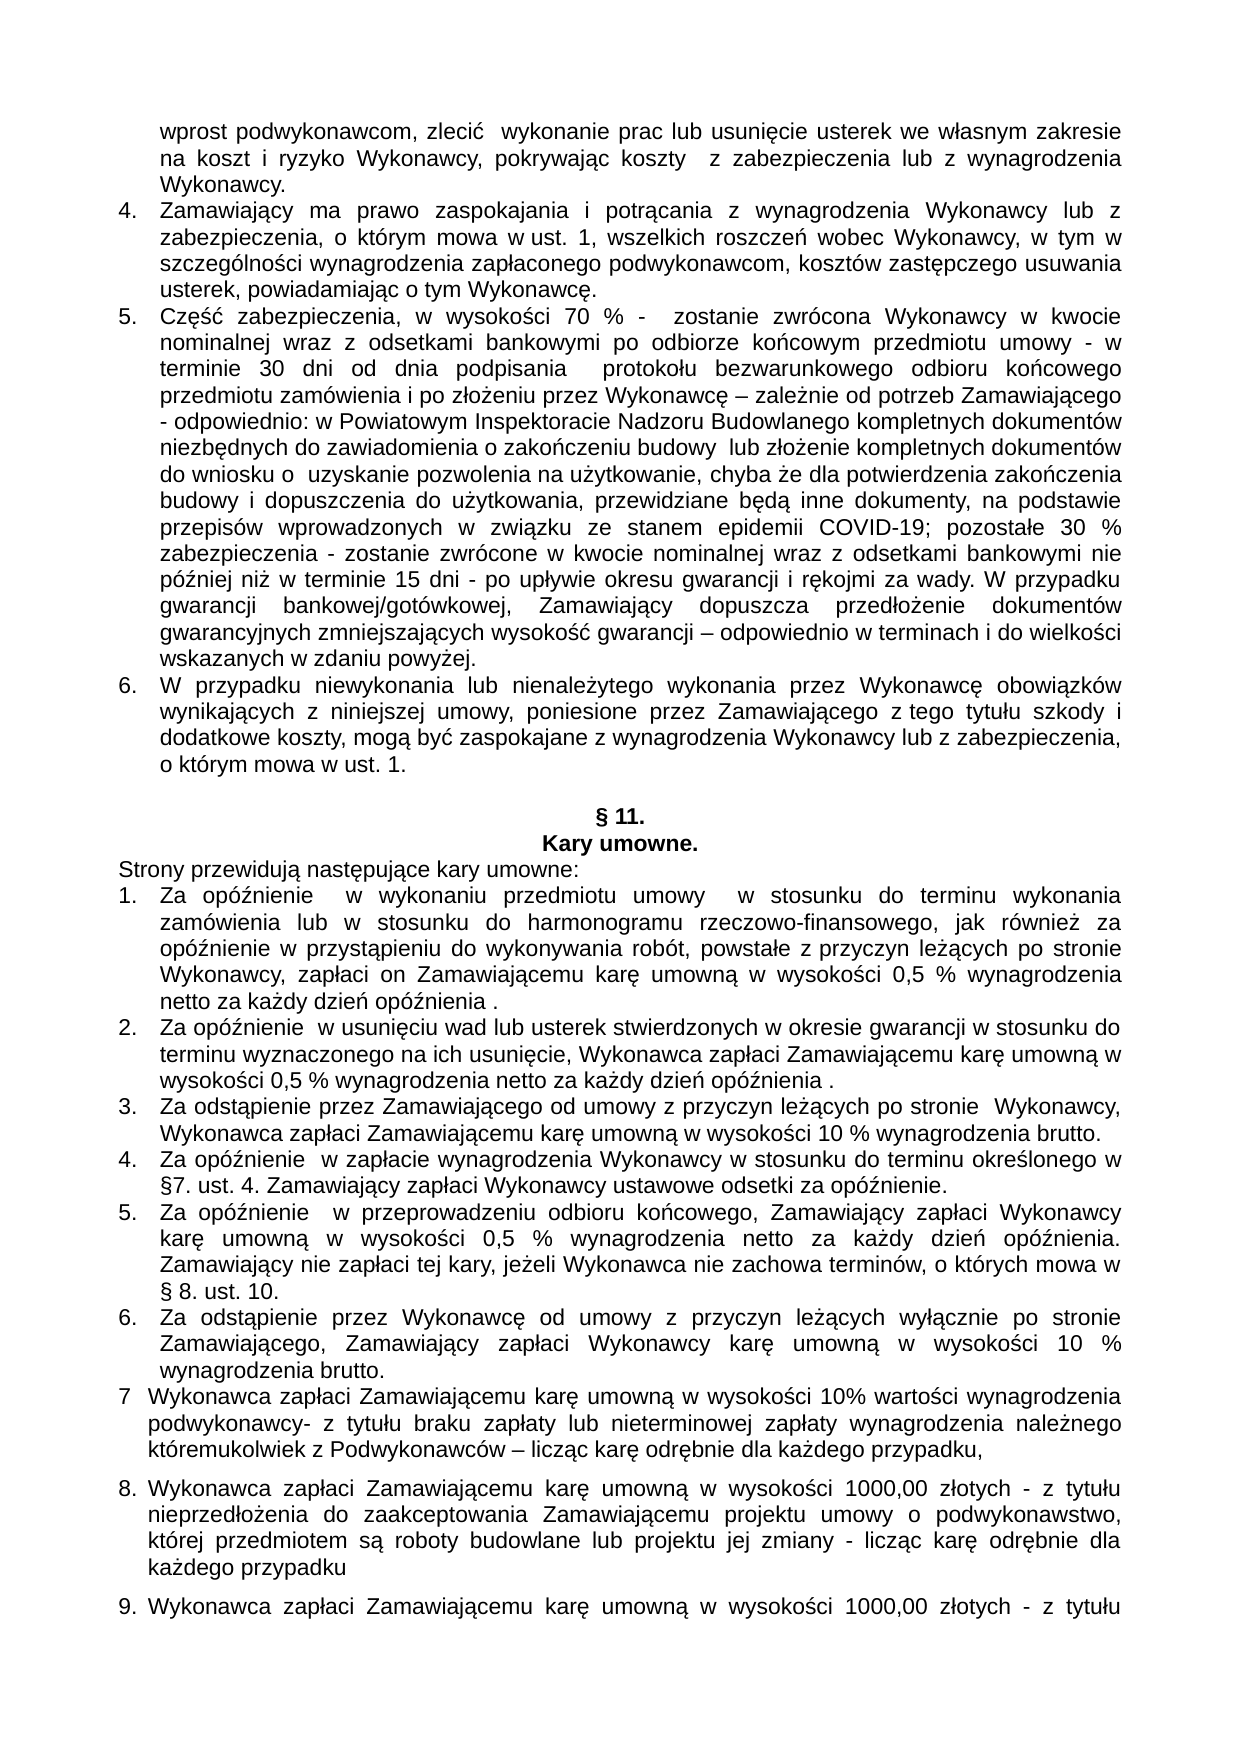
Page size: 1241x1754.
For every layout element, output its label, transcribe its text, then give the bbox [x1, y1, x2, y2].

text 2. Za opóźnienie w usunięciu wad lub usterek stwierdzonych w okresie gwarancji w stosunku do terminu wyznaczonego na ich usunięcie, Wykonawca zapłaci Zamawiającemu karę umowną w wysokości 0,5 % wynagrodzenia netto za każdy dzień opóźnienia . [118, 1014, 1122, 1093]
list Wykonawca zapłaci Zamawiającemu karę umowną w wysokości 1000,00 złotych - z tytułu nieprzedłożenia do zaakceptowania Zamawiającemu projektu umowy o podwykonawstwo, której przedmiotem są roboty budowlane lub projektu jej zmiany - licząc karę odrębnie dla każdego przypadku [118, 1475, 1122, 1580]
text 4. Za opóźnienie w zapłacie wynagrodzenia Wykonawcy w stosunku do terminu określonego w §7. ust. 4. Zamawiający zapłaci Wykonawcy ustawowe odsetki za opóźnienie. [118, 1146, 1122, 1199]
text 5. Część zabezpieczenia, w wysokości 70 % - zostanie zwrócona Wykonawcy w kwocie nominalnej wraz z odsetkami bankowymi po odbiorze końcowym przedmiotu umowy - w terminie 30 dni od dnia podpisania protokołu bezwarunkowego odbioru końcowego przedmiotu zamówienia i po złożeniu przez Wykonawcę – zależnie od potrzeb Zamawiającego - odpowiednio: w Powiatowym Inspektoracie Nadzoru Budowlanego kompletnych dokumentów niezbędnych do zawiadomienia o zakończeniu budowy lub złożenie kompletnych dokumentów do wniosku o uzyskanie pozwolenia na użytkowanie, chyba że dla potwierdzenia zakończenia budowy i dopuszczenia do użytkowania, przewidziane będą inne dokumenty, na podstawie przepisów wprowadzonych w związku ze stanem epidemii COVID-19; pozostałe 30 % zabezpieczenia - zostanie zwrócone w kwocie nominalnej wraz z odsetkami bankowymi nie później niż w terminie 15 dni - po upływie okresu gwarancji i rękojmi za wady. W przypadku gwarancji bankowej/gotówkowej, Zamawiający dopuszcza przedłożenie dokumentów gwarancyjnych zmniejszających wysokość gwarancji – odpowiednio w terminach i do wielkości wskazanych w zdaniu powyżej. [118, 303, 1122, 672]
text Kary umowne. [118, 830, 1122, 856]
list Wykonawca zapłaci Zamawiającemu karę umowną w wysokości 10% wartości wynagrodzenia podwykonawcy- z tytułu braku zapłaty lub nieterminowej zapłaty wynagrodzenia należnego któremukolwiek z Podwykonawców – licząc karę odrębnie dla każdego przypadku, [118, 1383, 1122, 1462]
text 3. Za odstąpienie przez Zamawiającego od umowy z przyczyn leżących po stronie Wykonawcy, Wykonawca zapłaci Zamawiającemu karę umowną w wysokości 10 % wynagrodzenia brutto. [118, 1093, 1122, 1146]
text 6. W przypadku niewykonania lub nienależytego wykonania przez Wykonawcę obowiązków wynikających z niniejszej umowy, poniesione przez Zamawiającego z tego tytułu szkody i dodatkowe koszty, mogą być zaspokajane z wynagrodzenia Wykonawcy lub z zabezpieczenia, o którym mowa w ust. 1. [118, 672, 1122, 777]
text wprost podwykonawcom, zlecić wykonanie prac lub usunięcie usterek we własnym zakresie na koszt i ryzyko Wykonawcy, pokrywając koszty z zabezpieczenia lub z wynagrodzenia Wykonawcy. [118, 118, 1122, 197]
text 5. Za opóźnienie w przeprowadzeniu odbioru końcowego, Zamawiający zapłaci Wykonawcy karę umowną w wysokości 0,5 % wynagrodzenia netto za każdy dzień opóźnienia. Zamawiający nie zapłaci tej kary, jeżeli Wykonawca nie zachowa terminów, o których mowa w § 8. ust. 10. [118, 1199, 1122, 1304]
list Wykonawca zapłaci Zamawiającemu karę umowną w wysokości 1000,00 złotych - z tytułu [118, 1593, 1122, 1619]
text § 11. [118, 803, 1122, 830]
text Strony przewidują następujące kary umowne: [118, 856, 1122, 882]
text 6. Za odstąpienie przez Wykonawcę od umowy z przyczyn leżących wyłącznie po stronie Zamawiającego, Zamawiający zapłaci Wykonawcy karę umowną w wysokości 10 % wynagrodzenia brutto. [118, 1304, 1122, 1383]
text 4. Zamawiający ma prawo zaspokajania i potrącania z wynagrodzenia Wykonawcy lub z zabezpieczenia, o którym mowa w ust. 1, wszelkich roszczeń wobec Wykonawcy, w tym w szczególności wynagrodzenia zapłaconego podwykonawcom, kosztów zastępczego usuwania usterek, powiadamiając o tym Wykonawcę. [118, 197, 1122, 303]
text 1. Za opóźnienie w wykonaniu przedmiotu umowy w stosunku do terminu wykonania zamówienia lub w stosunku do harmonogramu rzeczowo-finansowego, jak również za opóźnienie w przystąpieniu do wykonywania robót, powstałe z przyczyn leżących po stronie Wykonawcy, zapłaci on Zamawiającemu karę umowną w wysokości 0,5 % wynagrodzenia netto za każdy dzień opóźnienia . [118, 882, 1122, 1014]
